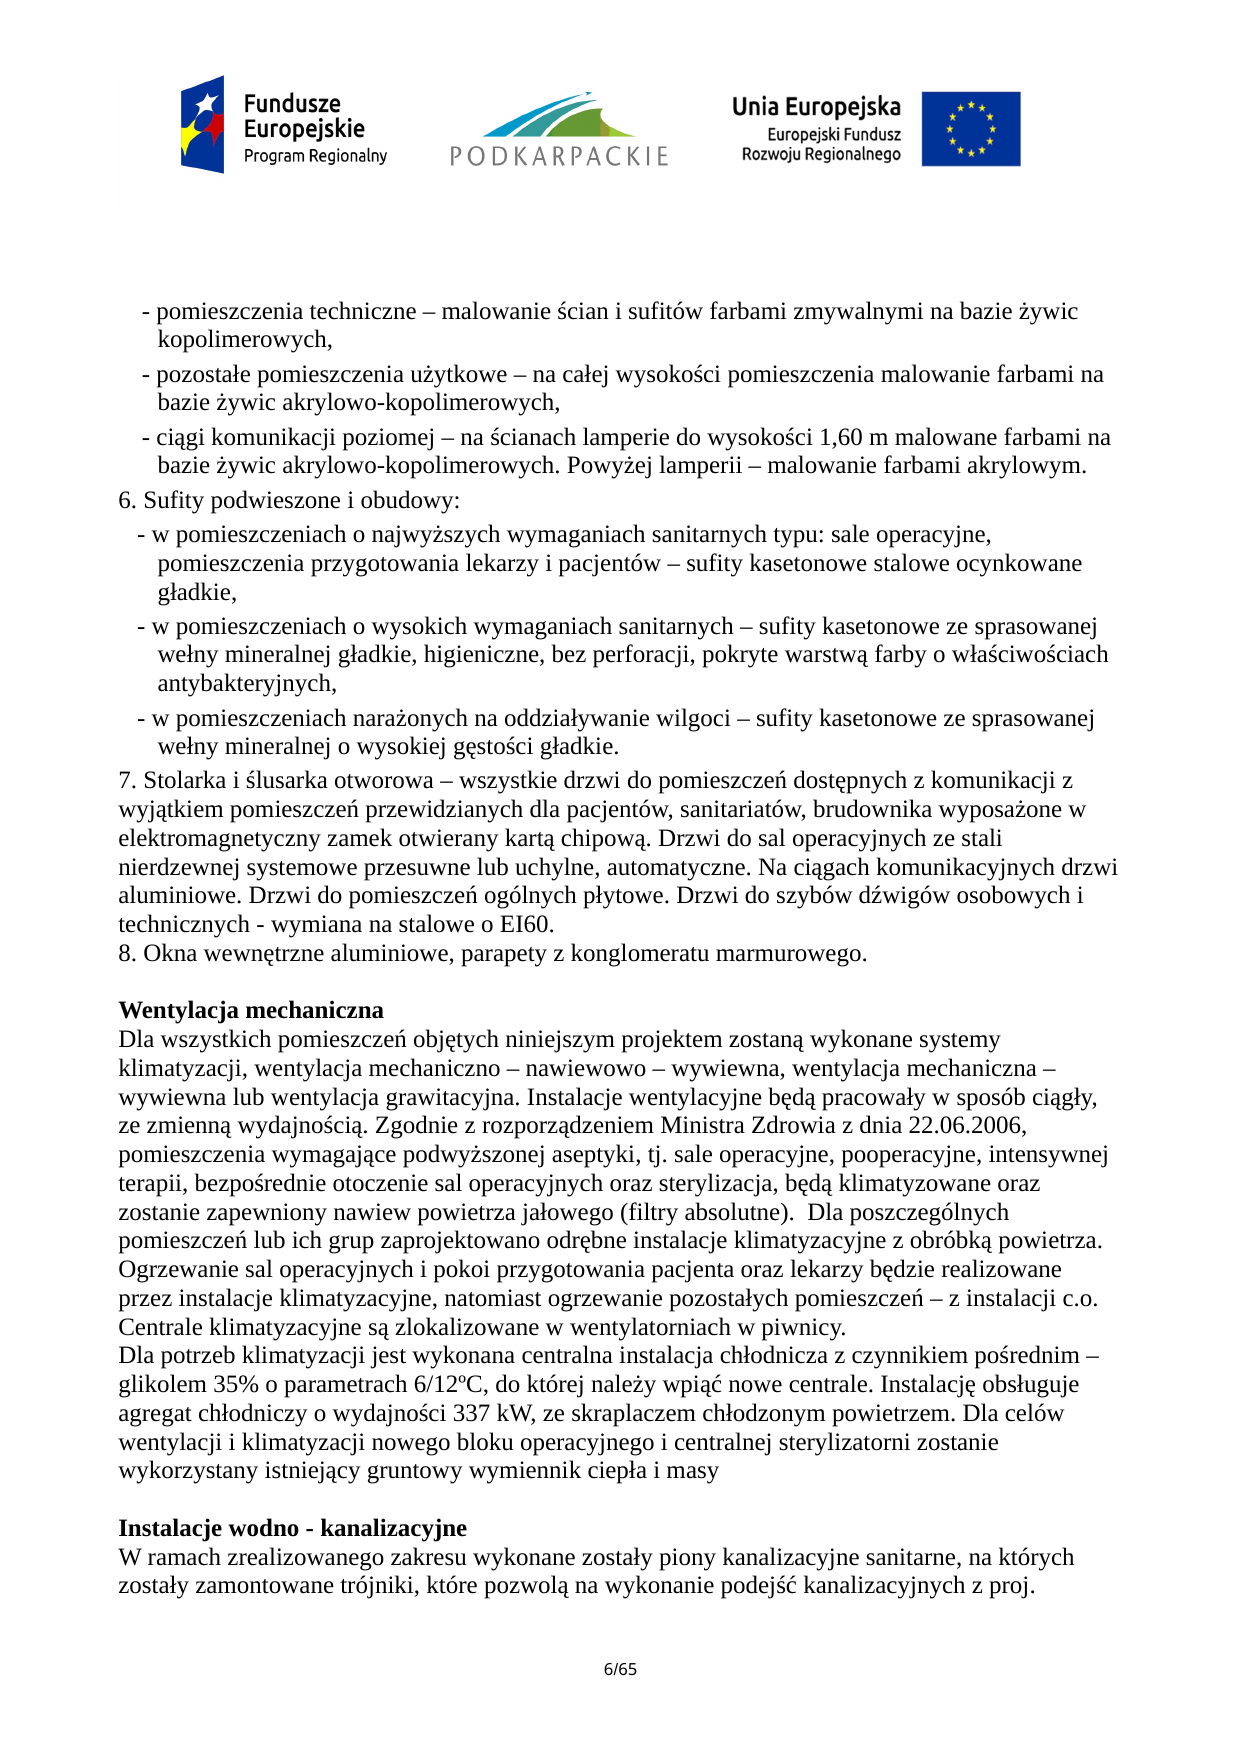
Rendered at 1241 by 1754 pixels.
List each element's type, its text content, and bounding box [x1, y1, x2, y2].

text Instalacje wodno - kanalizacyjne [118, 1513, 1122, 1542]
text 7. Stolarka i ślusarka otworowa – wszystkie drzwi do pomieszczeń dostępnych z komunikacji z wyjątkiem pomieszczeń przewidzianych dla pacjentów, sanitariatów, brudownika wyposażone w elektromagnetyczny zamek otwierany kartą chipową. Drzwi do sal operacyjnych ze stali nierdzewnej systemowe przesuwne lub uchylne, automatyczne. Na ciągach komunikacyjnych drzwi aluminiowe. Drzwi do pomieszczeń ogólnych płytowe. Drzwi do szybów dźwigów osobowych i technicznych - wymiana na stalowe o EI60. [118, 766, 1122, 938]
text W ramach zrealizowanego zakresu wykonane zostały piony kanalizacyjne sanitarne, na których zostały zamontowane trójniki, które pozwolą na wykonanie podejść kanalizacyjnych z proj. [118, 1542, 1122, 1599]
text - w pomieszczeniach o wysokich wymaganiach sanitarnych – sufity kasetonowe ze sprasowanej wełny mineralnej gładkie, higieniczne, bez perforacji, pokryte warstwą farby o właściwościach antybakteryjnych, [137, 611, 1122, 697]
text Dla potrzeb klimatyzacji jest wykonana centralna instalacja chłodnicza z czynnikiem pośrednim – glikolem 35% o parametrach 6/12ºC, do której należy wpiąć nowe centrale. Instalację obsługuje agregat chłodniczy o wydajności 337 kW, ze skraplaczem chłodzonym powietrzem. Dla celów wentylacji i klimatyzacji nowego bloku operacyjnego i centralnej sterylizatorni zostanie wykorzystany istniejący gruntowy wymiennik ciepła i masy [118, 1341, 1122, 1484]
text - w pomieszczeniach narażonych na oddziaływanie wilgoci – sufity kasetonowe ze sprasowanej wełny mineralnej o wysokiej gęstości gładkie. [137, 703, 1122, 760]
text 6. Sufity podwieszone i obudowy: [118, 485, 1122, 513]
picture [115, 75, 1121, 214]
text - ciągi komunikacji poziomej – na ścianach lamperie do wysokości 1,60 m malowane farbami na bazie żywic akrylowo-kopolimerowych. Powyżej lamperii – malowanie farbami akrylowym. [142, 422, 1122, 479]
text Wentylacja mechaniczna [118, 996, 1122, 1024]
text Dla wszystkich pomieszczeń objętych niniejszym projektem zostaną wykonane systemy klimatyzacji, wentylacja mechaniczno – nawiewowo – wywiewna, wentylacja mechaniczna – wywiewna lub wentylacja grawitacyjna. Instalacje wentylacyjne będą pracowały w sposób ciągły, ze zmienną wydajnością. Zgodnie z rozporządzeniem Ministra Zdrowia z dnia 22.06.2006, pomieszczenia wymagające podwyższonej aseptyki, tj. sale operacyjne, pooperacyjne, intensywnej terapii, bezpośrednie otoczenie sal operacyjnych oraz sterylizacja, będą klimatyzowane oraz zostanie zapewniony nawiew powietrza jałowego (filtry absolutne). Dla poszczególnych pomieszczeń lub ich grup zaprojektowano odrębne instalacje klimatyzacyjne z obróbką powietrza. Ogrzewanie sal operacyjnych i pokoi przygotowania pacjenta oraz lekarzy będzie realizowane przez instalacje klimatyzacyjne, natomiast ogrzewanie pozostałych pomieszczeń – z instalacji c.o. Centrale klimatyzacyjne są zlokalizowane w wentylatorniach w piwnicy. [118, 1024, 1122, 1341]
text 8. Okna wewnętrzne aluminiowe, parapety z konglomeratu marmurowego. [118, 938, 1122, 967]
text - w pomieszczeniach o najwyższych wymaganiach sanitarnych typu: sale operacyjne, pomieszczenia przygotowania lekarzy i pacjentów – sufity kasetonowe stalowe ocynkowane gładkie, [137, 519, 1122, 605]
text - pomieszczenia techniczne – malowanie ścian i sufitów farbami zmywalnymi na bazie żywic kopolimerowych, [142, 296, 1122, 353]
text - pozostałe pomieszczenia użytkowe – na całej wysokości pomieszczenia malowanie farbami na bazie żywic akrylowo-kopolimerowych, [142, 359, 1122, 416]
